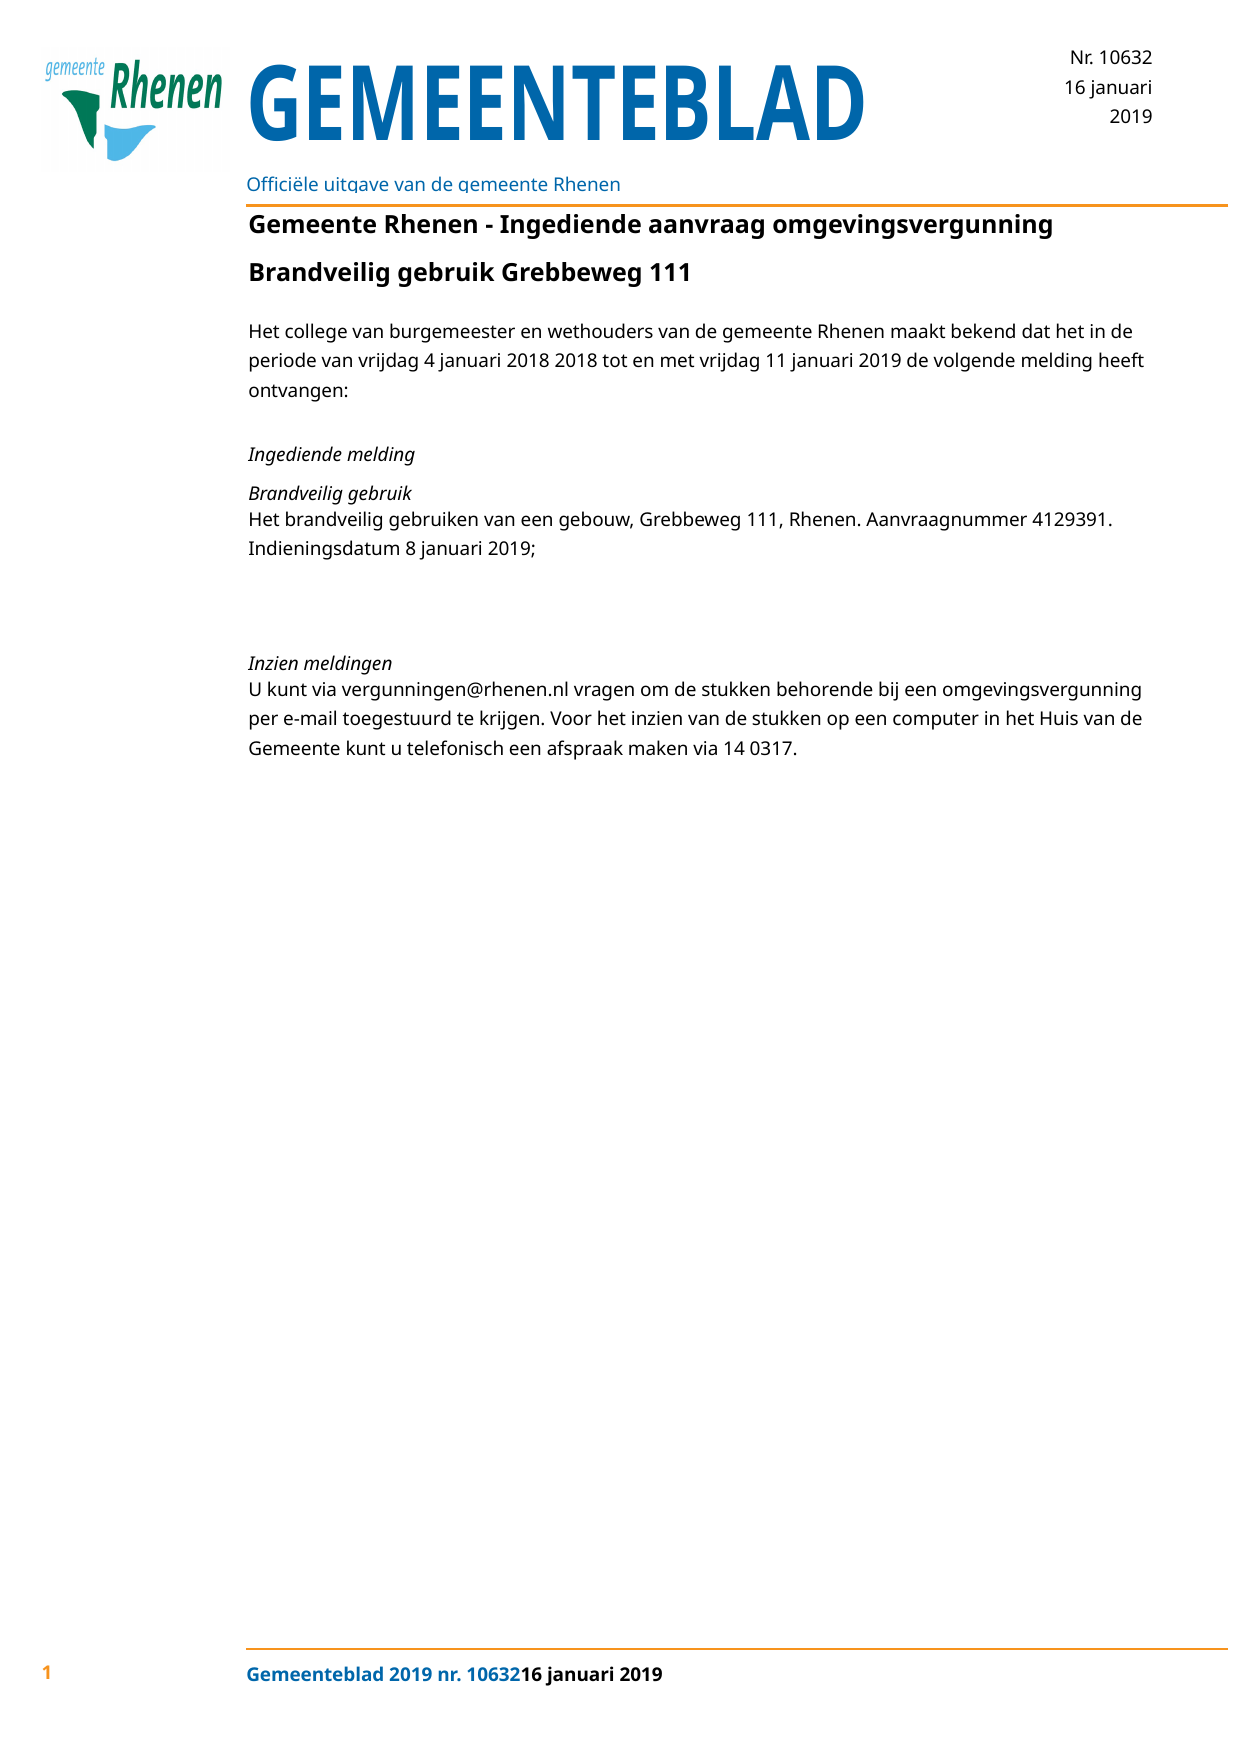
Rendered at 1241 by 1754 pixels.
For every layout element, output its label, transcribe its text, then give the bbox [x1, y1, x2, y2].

text Gemeente Rhenen - Ingediende aanvraag omgevingsvergunning Brandveilig gebruik Grebbeweg 111 [248, 207, 1152, 288]
text Ingediende melding [248, 441, 1152, 467]
picture [41, 47, 231, 172]
text U kunt via vergunningen@rhenen.nl vragen om de stukken behorende bij een omgevingsvergunning per e-mail toegestuurd te krijgen. Voor het inzien van de stukken op een computer in het Huis van de Gemeente kunt u telefonisch een afspraak maken via 14 0317. [248, 676, 1152, 761]
text Brandveilig gebruik [248, 480, 1152, 506]
text Inzien meldingen [248, 650, 1152, 676]
text Het college van burgemeester en wethouders van de gemeente Rhenen maakt bekend dat het in de periode van vrijdag 4 januari 2018 2018 tot en met vrijdag 11 januari 2019 de volgende melding heeft ontvangen: [248, 318, 1152, 403]
text Het brandveilig gebruiken van een gebouw, Grebbeweg 111, Rhenen. Aanvraagnummer 4129391. Indieningsdatum 8 januari 2019; [248, 506, 1152, 561]
